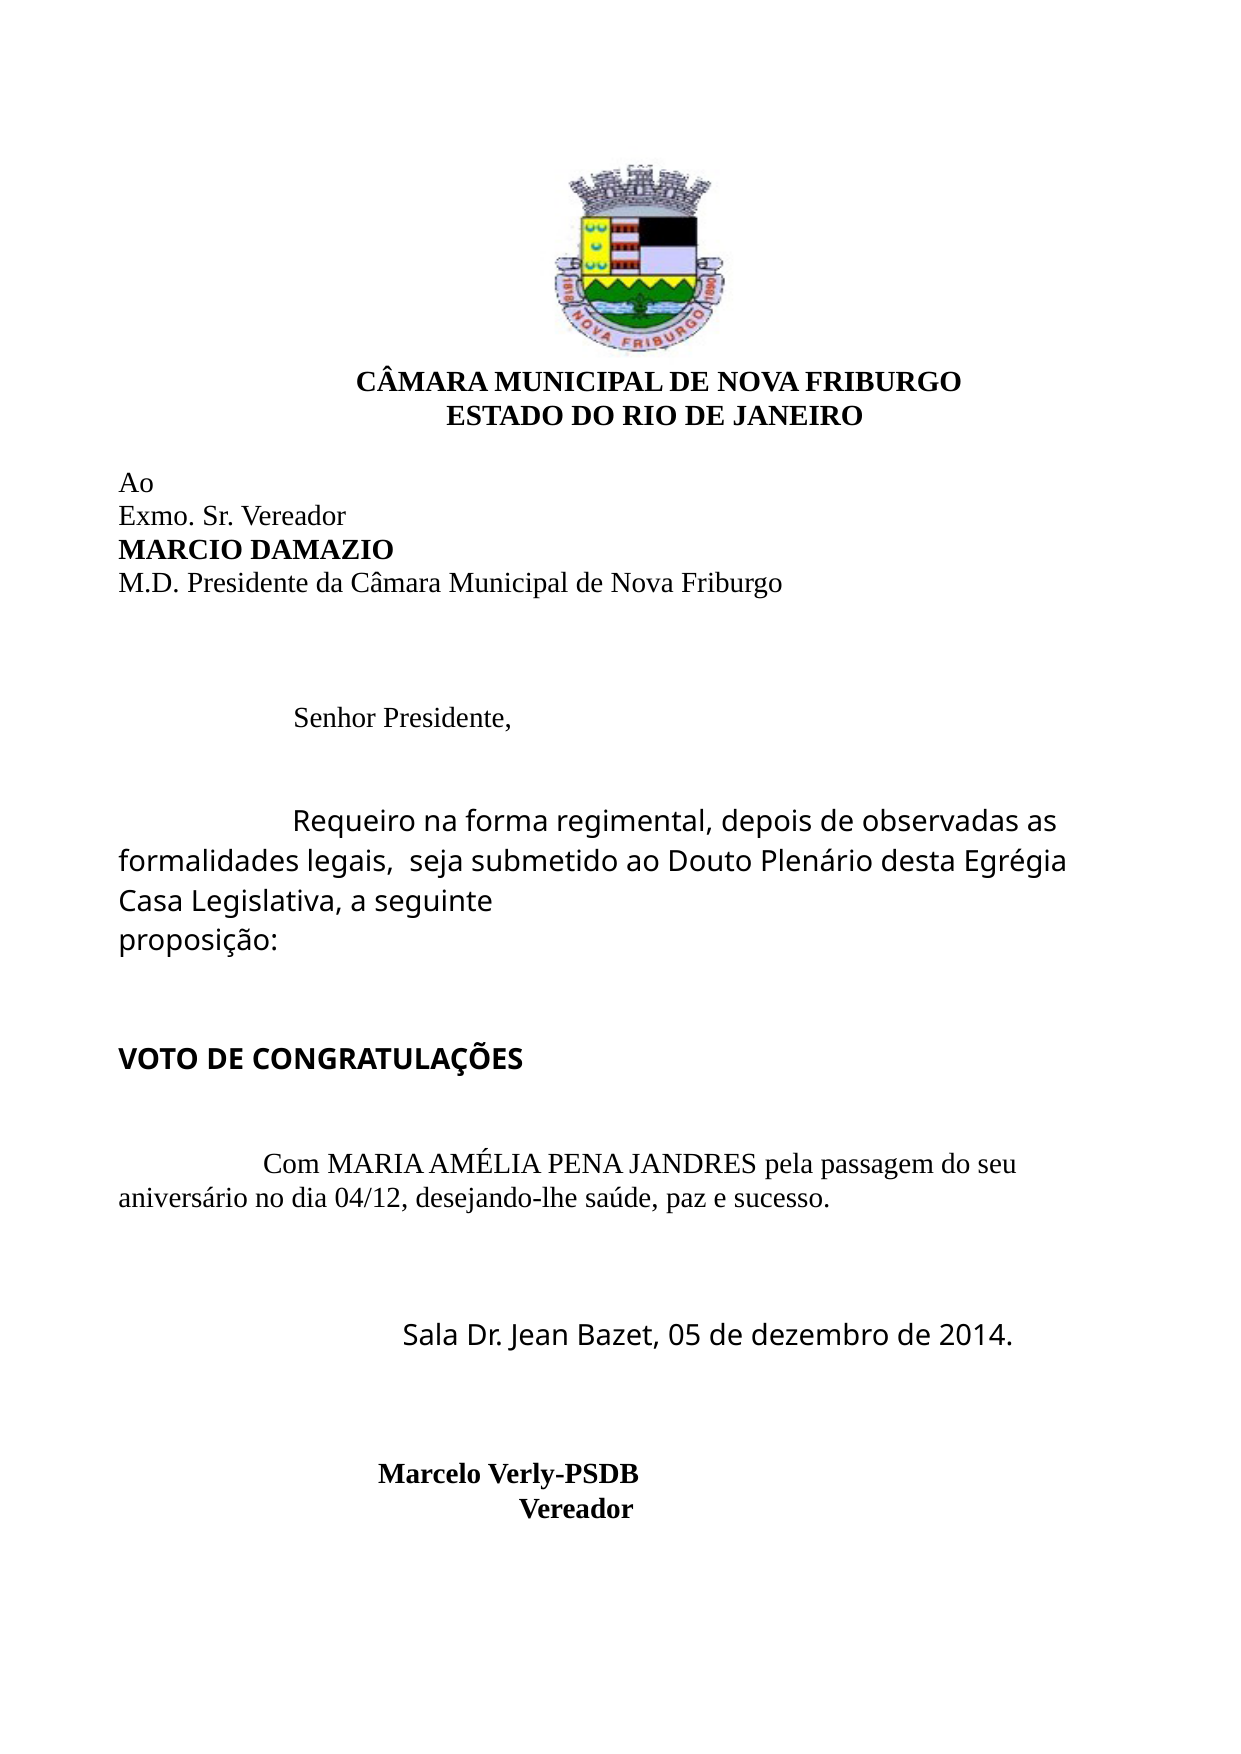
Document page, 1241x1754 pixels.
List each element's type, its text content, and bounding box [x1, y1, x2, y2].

text Sala Dr. Jean Bazet, 05 de dezembro de 2014. [118, 1314, 1122, 1354]
text proposição: [118, 919, 1122, 959]
text MARCIO DAMAZIO [118, 532, 1122, 566]
text Requeiro na forma regimental, depois de observadas as formalidades legais, seja submetido ao Douto Plenário desta Egrégia Casa Legislativa, a seguinte [118, 800, 1122, 919]
text Ao [118, 465, 1122, 498]
text ESTADO DO RIO DE JANEIRO [118, 398, 1122, 431]
text Senhor Presidente, [118, 700, 1122, 733]
text Com MARIA AMÉLIA PENA JANDRES pela passagem do seu aniversário no dia 04/12, desejando-lhe saúde, paz e sucesso. [118, 1147, 1122, 1214]
text Exmo. Sr. Vereador [118, 498, 1122, 532]
text CÂMARA MUNICIPAL DE NOVA FRIBURGO [118, 118, 1122, 398]
text Vereador [118, 1491, 1122, 1524]
text M.D. Presidente da Câmara Municipal de Nova Friburgo [118, 566, 1122, 599]
text VOTO DE CONGRATULAÇÕES [118, 1038, 1122, 1078]
text Marcelo Verly-PSDB [118, 1456, 1122, 1491]
